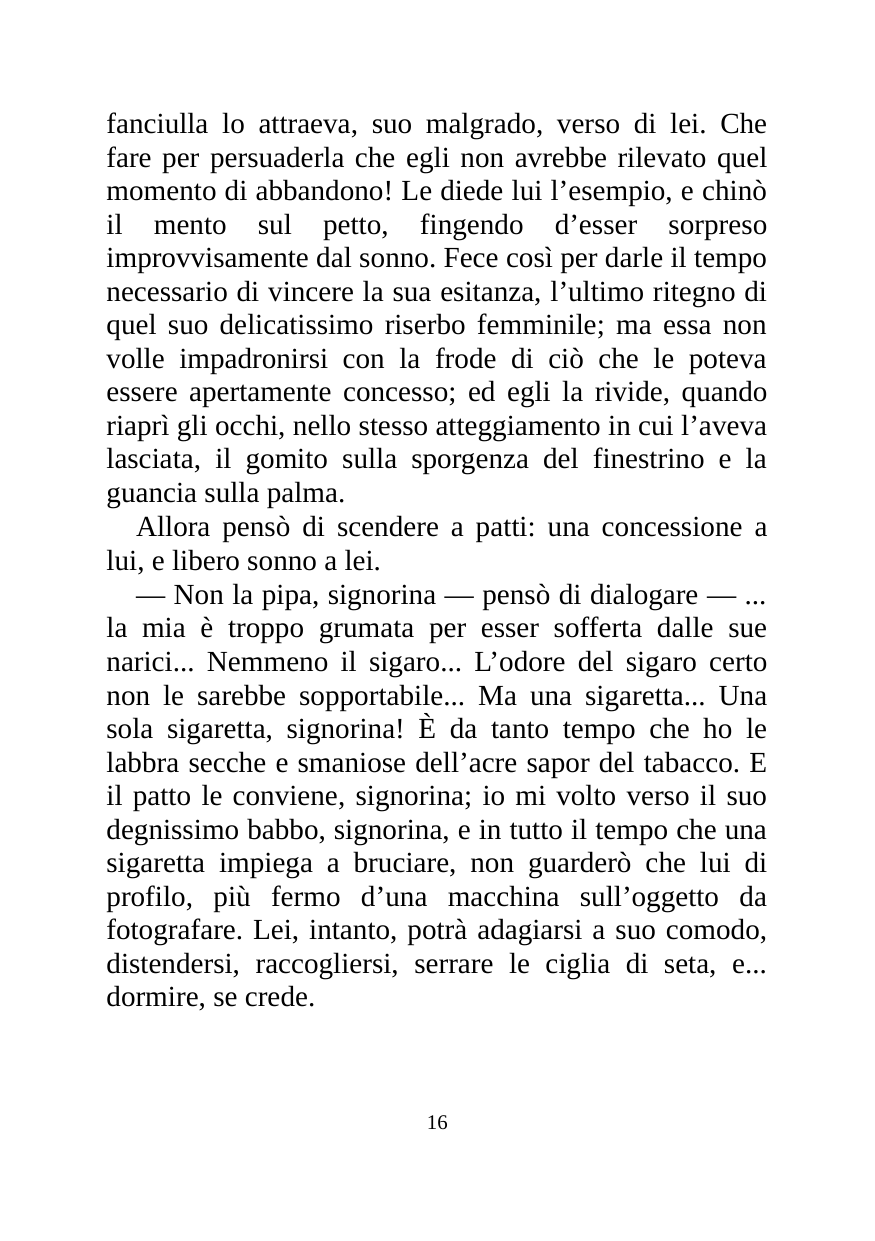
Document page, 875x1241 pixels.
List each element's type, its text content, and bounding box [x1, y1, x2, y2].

text Allora pensò di scendere a patti: una concessione a lui, e libero sonno a lei. [106, 509, 768, 576]
text — Non la pipa, signorina — pensò di dialogare — ... la mia è troppo grumata per esser sofferta dalle sue narici... Nemmeno il sigaro... L’odore del sigaro certo non le sarebbe sopportabile... Ma una sigaretta... Una sola sigaretta, signorina! È da tanto tempo che ho le labbra secche e smaniose dell’acre sapor del tabacco. E il patto le conviene, signorina; io mi volto verso il suo degnissimo babbo, signorina, e in tutto il tempo che una sigaretta impiega a bruciare, non guarderò che lui di profilo, più fermo d’una macchina sull’oggetto da fotografare. Lei, intanto, potrà adagiarsi a suo comodo, distendersi, raccogliersi, serrare le ciglia di seta, e... dormire, se crede. [106, 577, 768, 1013]
text fanciulla lo attraeva, suo malgrado, verso di lei. Che fare per persuaderla che egli non avrebbe rilevato quel momento di abbandono! Le diede lui l’esempio, e chinò il mento sul petto, fingendo d’esser sorpreso improvvisamente dal sonno. Fece così per darle il tempo necessario di vincere la sua esitanza, l’ultimo ritegno di quel suo delicatissimo riserbo femminile; ma essa non volle impadronirsi con la frode di ciò che le poteva essere apertamente concesso; ed egli la rivide, quando riaprì gli occhi, nello stesso atteggiamento in cui l’aveva lasciata, il gomito sulla sporgenza del finestrino e la guancia sulla palma. [106, 106, 768, 509]
